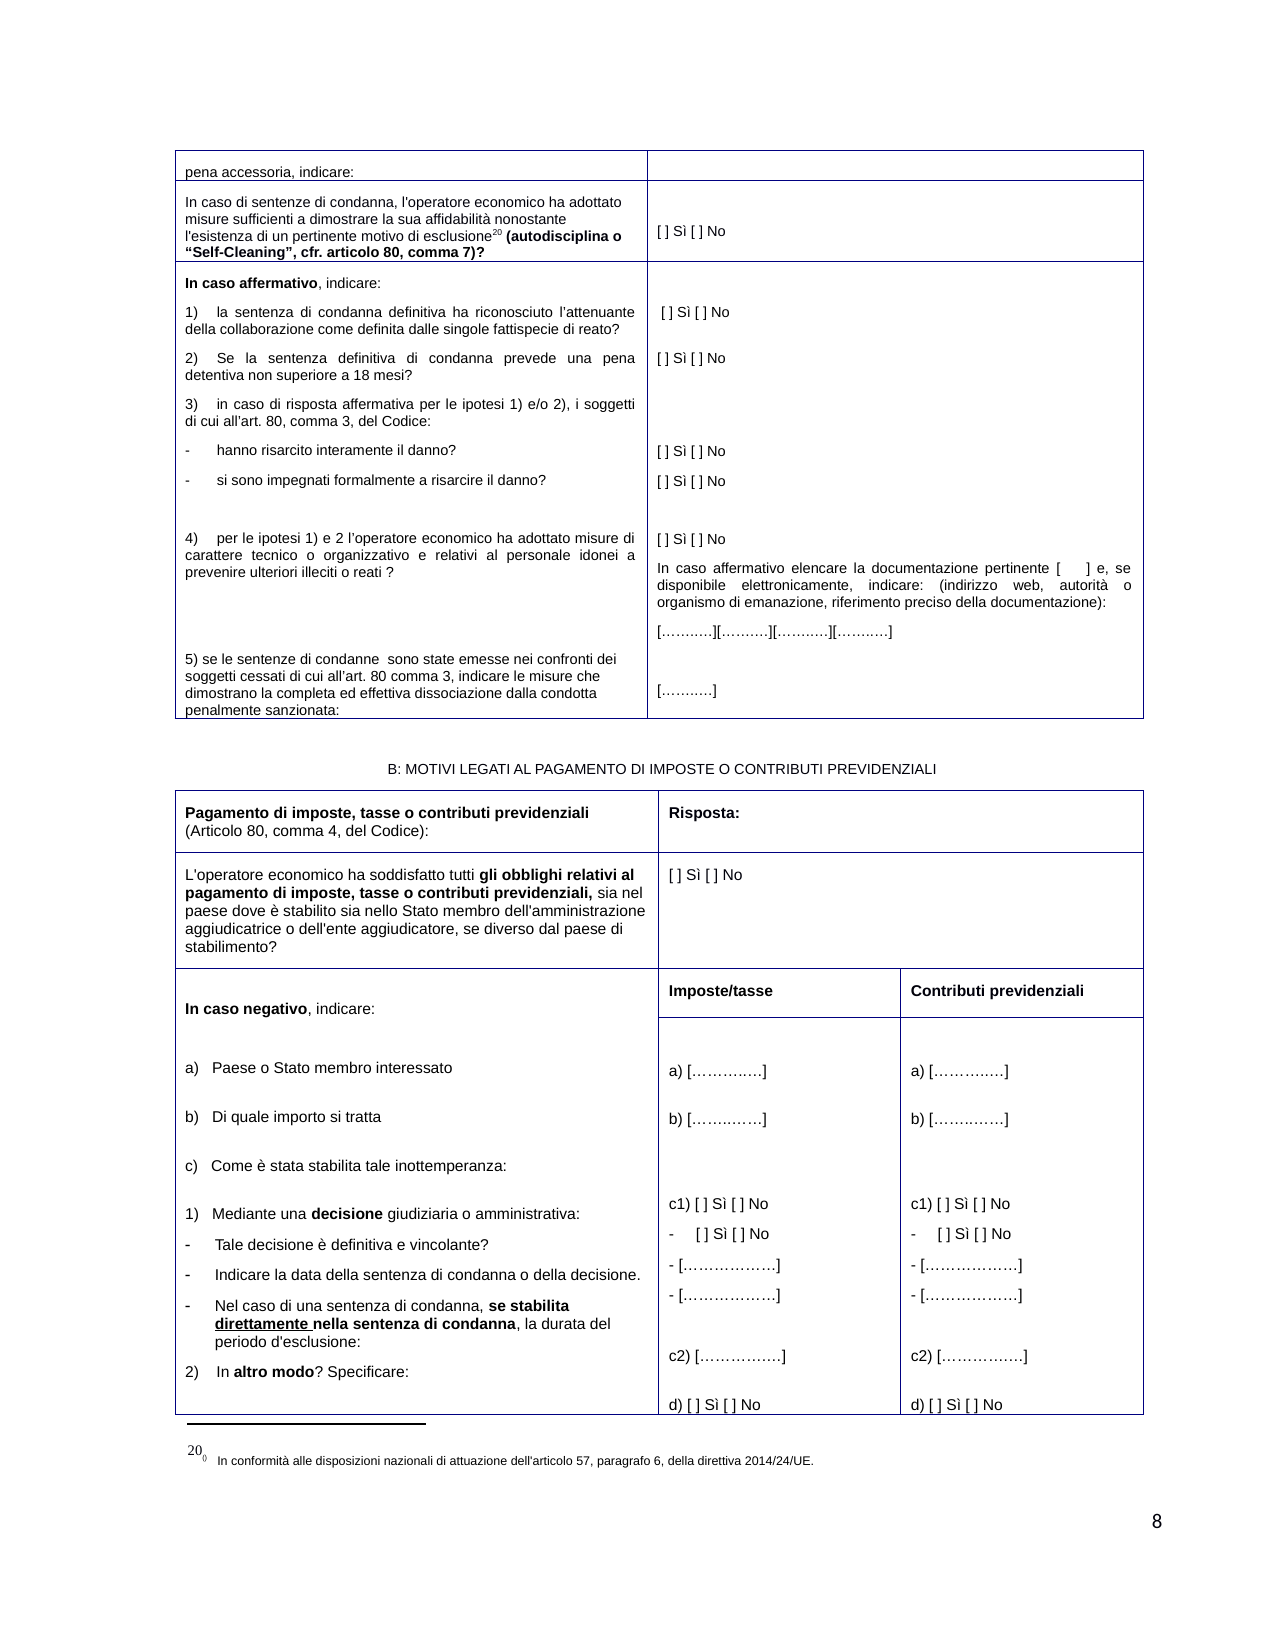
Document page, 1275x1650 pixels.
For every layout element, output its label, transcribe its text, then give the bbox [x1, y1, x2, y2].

table_cell a) [………..…] b) [……..……] c1) [ ] Sì [ ] No - [ ] Sì [ ] No - [………………] - [………………] c2) [………….…] d) [ ] Sì [ ] No [659, 1018, 900, 1414]
table_cell In caso negativo, indicare: a) Paese o Stato membro interessato b) Di quale importo si tratta c) Come è stata stabilita tale inottemperanza: 1) Mediante una decisione giudiziaria o amministrativa: Tale decisione è definitiva e vincolante? Indicare la data della sentenza di condanna o della decisione. Nel caso di una sentenza di condanna, se stabilita direttamente nella sentenza di condanna, la durata del periodo d'esclusione: 2) In altro modo? Specificare: [176, 969, 658, 1414]
table_cell In caso di sentenze di condanna, l'operatore economico ha adottato misure sufficienti a dimostrare la sua affidabilità nonostante l'esistenza di un pertinente motivo di esclusione (autodisciplina o “Self-Cleaning”, cfr. articolo 80, comma 7)? [176, 181, 647, 261]
table_cell [ ] Sì [ ] No [659, 853, 1143, 968]
table_header Risposta: [659, 791, 1143, 852]
table_cell Contributi previdenziali [901, 969, 1143, 1017]
table_cell a) [………..…] b) [……..……] c1) [ ] Sì [ ] No - [ ] Sì [ ] No - [………………] - [………………] c2) [………….…] d) [ ] Sì [ ] No [901, 1018, 1143, 1414]
table_cell Imposte/tasse [659, 969, 900, 1017]
table_cell In caso affermativo, indicare: 1) la sentenza di condanna definitiva ha riconosciuto l’attenuante della collaborazione come definita dalle singole fattispecie di reato? 2) Se la sentenza definitiva di condanna prevede una pena detentiva non superiore a 18 mesi? 3) in caso di risposta affermativa per le ipotesi 1) e/o 2), i soggetti di cui all’art. 80, comma 3, del Codice: - hanno risarcito interamente il danno? - si sono impegnati formalmente a risarcire il danno? 4) per le ipotesi 1) e 2 l’operatore economico ha adottato misure di carattere tecnico o organizzativo e relativi al personale idonei a prevenire ulteriori illeciti o reati ? 5) se le sentenze di condanne sono state emesse nei confronti dei soggetti cessati di cui all’art. 80 comma 3, indicare le misure che dimostrano la completa ed effettiva dissociazione dalla condotta penalmente sanzionata: [176, 262, 647, 718]
table_cell L'operatore economico ha soddisfatto tutti gli obblighi relativi al pagamento di imposte, tasse o contributi previdenziali, sia nel paese dove è stabilito sia nello Stato membro dell'amministrazione aggiudicatrice o dell'ente aggiudicatore, se diverso dal paese di stabilimento? [176, 853, 658, 968]
table_cell [ ] Sì [ ] No [648, 181, 1143, 261]
text B: MOTIVI LEGATI AL PAGAMENTO DI IMPOSTE O CONTRIBUTI PREVIDENZIALI [187, 761, 1137, 778]
table_header Pagamento di imposte, tasse o contributi previdenziali (Articolo 80, comma 4, del Codice): [176, 791, 658, 852]
table_cell pena accessoria, indicare: [176, 151, 647, 180]
table_cell [648, 151, 1143, 180]
table_cell [ ] Sì [ ] No [ ] Sì [ ] No [ ] Sì [ ] No [ ] Sì [ ] No [ ] Sì [ ] No In caso affermativo elencare la documentazione pertinente [ ] e, se disponibile elettronicamente, indicare: (indirizzo web, autorità o organismo di emanazione, riferimento preciso della documentazione): [……..…][…….…][……..…][……..…] [……..…] [648, 262, 1143, 718]
